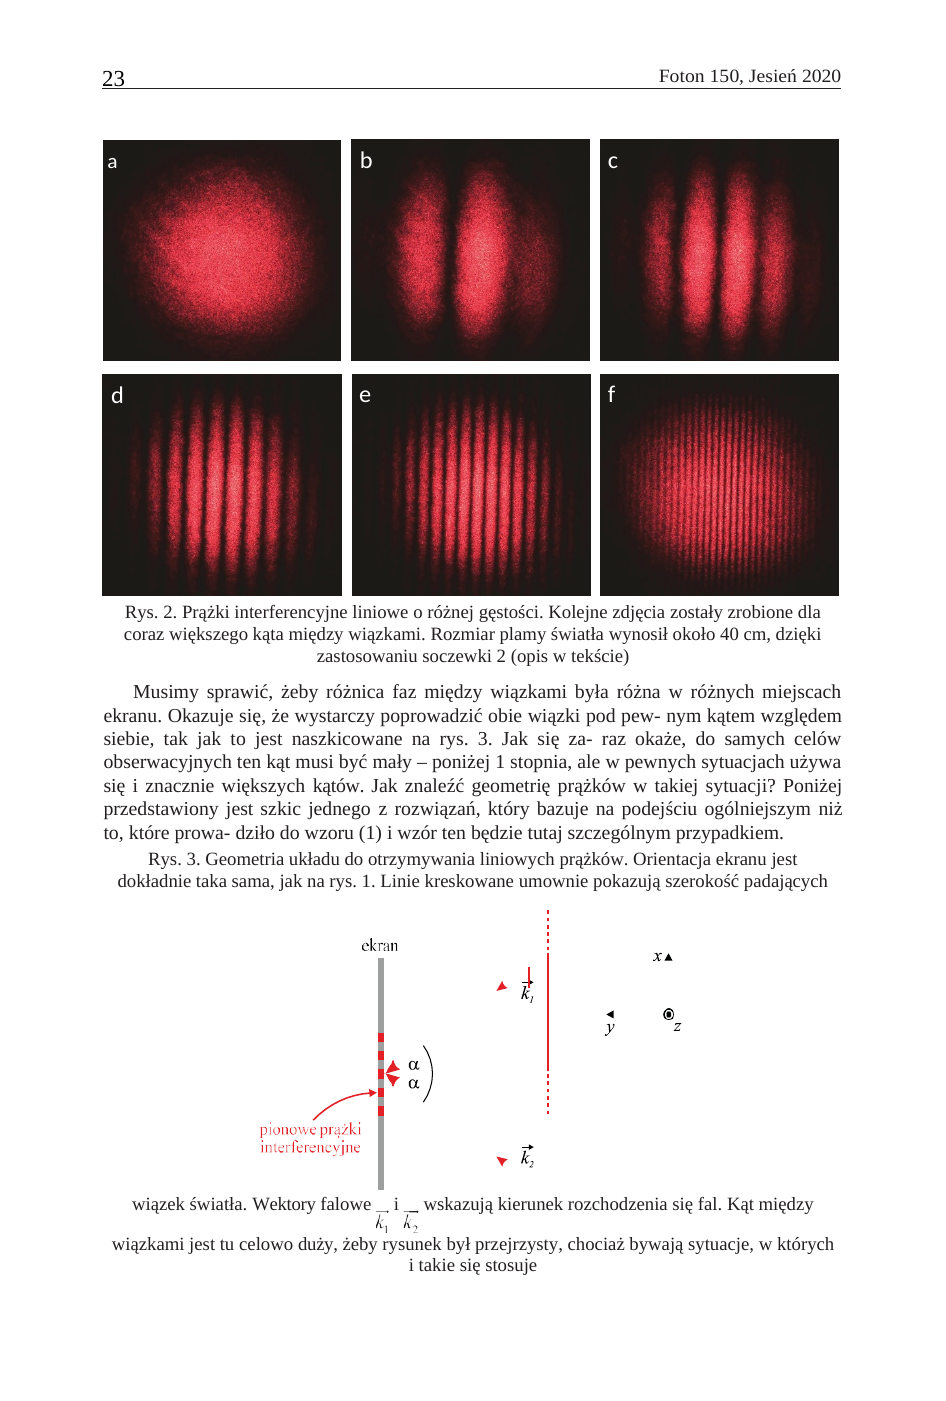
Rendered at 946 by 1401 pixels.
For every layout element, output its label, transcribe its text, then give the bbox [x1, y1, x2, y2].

picture [259, 1122, 316, 1138]
text Musimy sprawić, żeby różnica faz między wiązkami była różna w różnych miejscach ekranu. Okazuje się, że wystarczy poprowadzić obie wiązki pod pew- nym kątem względem siebie, tak jak to jest naszkicowane na rys. 3. Jak się za- raz okaże, do samych celów obserwacyjnych ten kąt musi być mały – poniżej 1 stopnia, ale w pewnych sytuacjach używa się i znacznie większych kątów. Jak znaleźć geometrię prążków w takiej sytuacji? Poniżej przedstawiony jest szkic jednego z rozwiązań, który bazuje na podejściu ogólniejszym niż to, które prowa- dziło do wzoru (1) i wzór ten będzie tutaj szczególnym przypadkiem. [103, 680, 843, 843]
picture [403, 1210, 419, 1233]
picture [351, 139, 590, 361]
picture [600, 374, 839, 596]
picture [319, 1122, 361, 1138]
picture [352, 374, 591, 596]
picture [663, 1008, 674, 1020]
picture [103, 140, 341, 361]
picture [376, 1210, 389, 1233]
picture [384, 1060, 400, 1087]
picture [260, 1140, 360, 1156]
picture [102, 374, 342, 596]
picture [600, 139, 839, 361]
picture [362, 938, 398, 951]
text Rys. 2. Prążki interferencyjne liniowe o różnej gęstości. Kolejne zdjęcia zostały zrobione dla coraz większego kąta między wiązkami. Rozmiar plamy światła wynosił około 40 cm, dzięki zastosowaniu soczewki 2 (opis w tekście) [123, 601, 823, 666]
text Rys. 3. Geometria układu do otrzymywania liniowych prążków. Orientacja ekranu jest dokładnie taka sama, jak na rys. 1. Linie kreskowane umownie pokazują szerokość padających wiązek światła. Wektory falowe i wskazują kierunek rozchodzenia się fal. Kąt między wiązkami jest tu celowo duży, żeby rysunek był przejrzysty, chociaż bywają sytuacje, w których i takie się stosuje [109, 848, 837, 1276]
